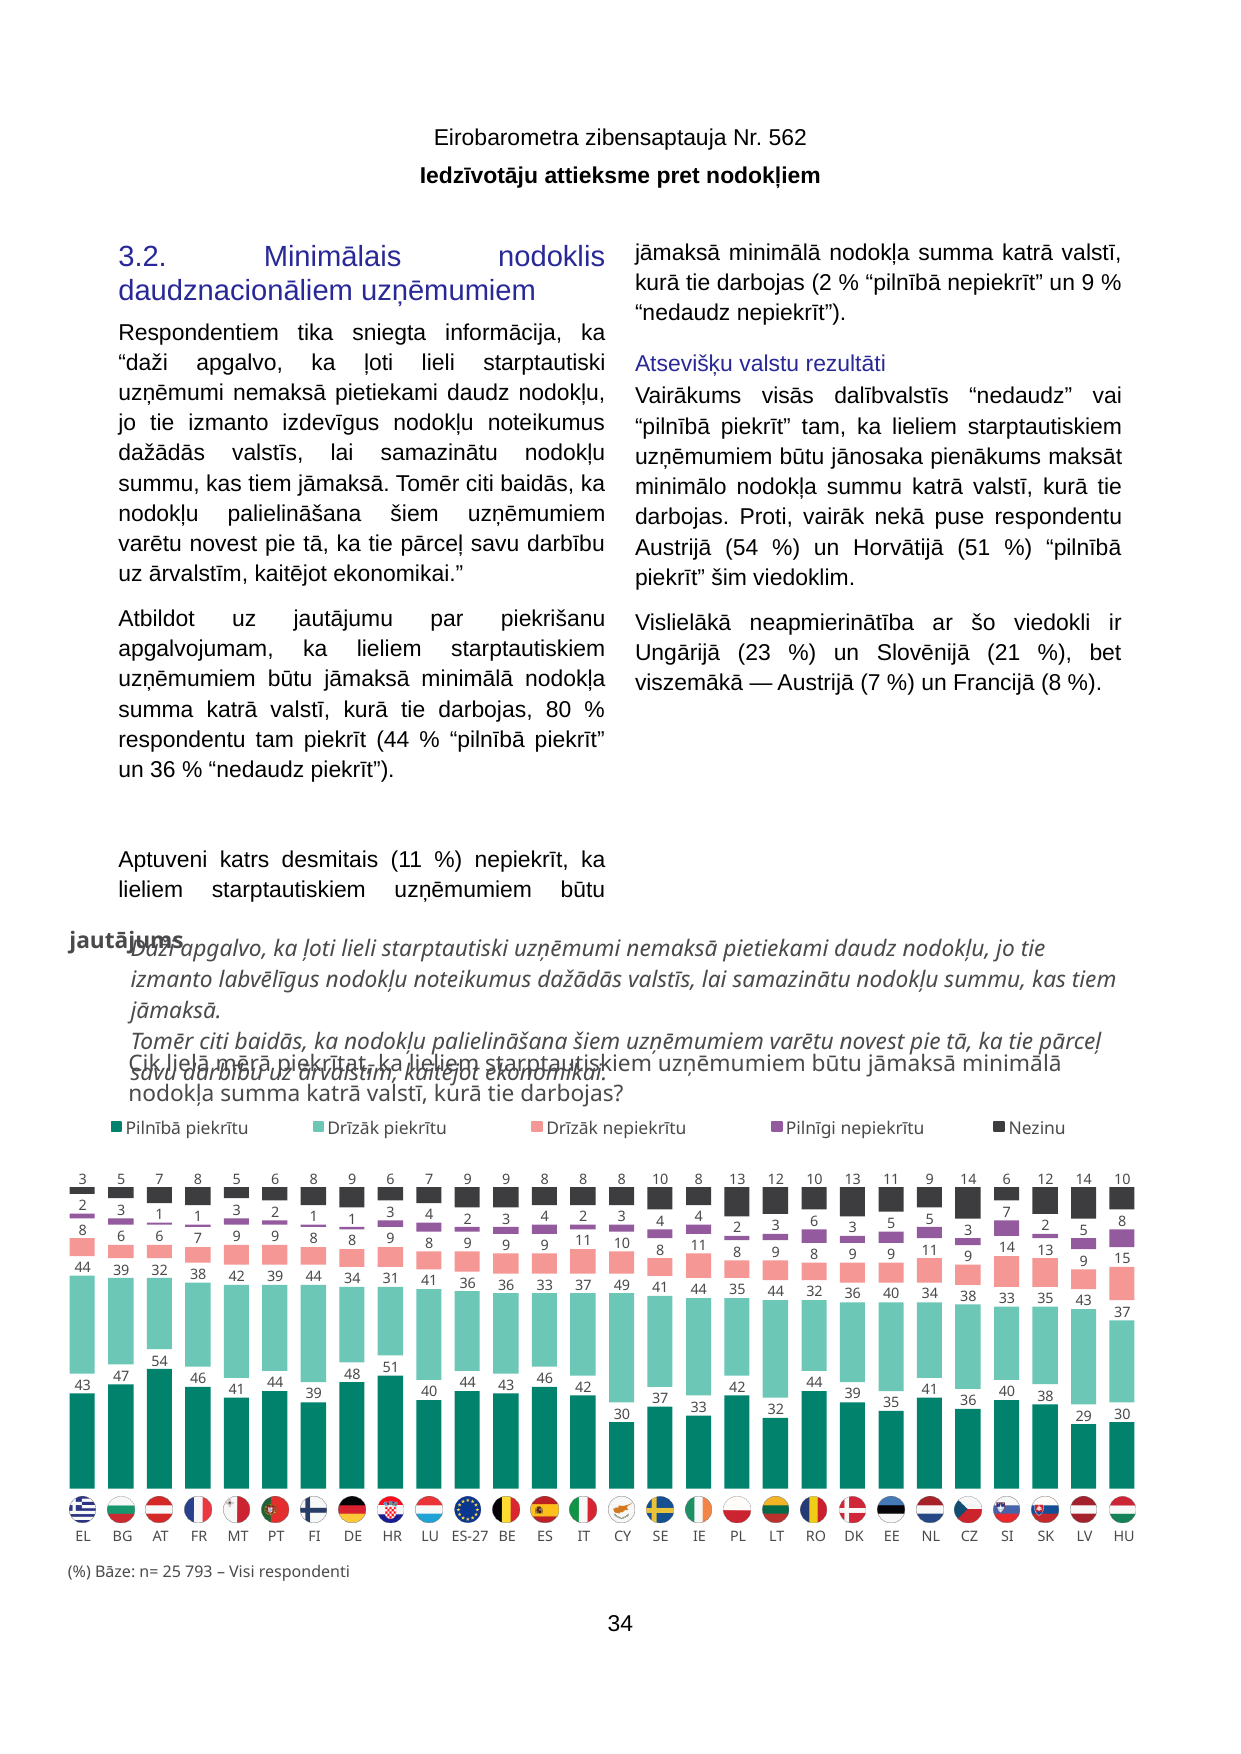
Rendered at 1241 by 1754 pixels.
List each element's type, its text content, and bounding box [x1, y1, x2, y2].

picture [723, 1496, 751, 1523]
picture [415, 1496, 443, 1523]
picture [300, 1496, 327, 1523]
picture [69, 1496, 96, 1523]
text Vairākums visās dalībvalstīs “nedaudz” vai “pilnībā piekrīt” tam, ka lieliem starptautiskiem uzņēmumiem būtu jānosaka pienākums maksāt minimālo nodokļa summu katrā valstī, kurā tie darbojas. Proti, vairāk nekā puse respondentu Austrijā (54 %) un Horvātijā (51 %) “pilnībā piekrīt” šim viedoklim. [635, 382, 1122, 590]
text Atbildot uz jautājumu par piekrišanu apgalvojumam, ka lieliem starptautiskiem uzņēmumiem būtu jāmaksā minimālā nodokļa summa katrā valstī, kurā tie darbojas, 80 % respondentu tam piekrīt (44 % “pilnībā piekrīt” un 36 % “nedaudz piekrīt”). [118, 605, 605, 782]
picture [839, 1496, 866, 1523]
picture [261, 1496, 289, 1523]
picture [608, 1496, 635, 1523]
text Vislielākā neapmierinātība ar šo viedokli ir Ungārijā (23 %) un Slovēnijā (21 %), bet viszemākā — Austrijā (7 %) un Francijā (8 %). [635, 608, 1122, 695]
picture [762, 1496, 789, 1523]
picture [454, 1496, 481, 1523]
picture [800, 1496, 827, 1523]
text Respondentiem tika sniegta informācija, ka “daži apgalvo, ka ļoti lieli starptautiski uzņēmumi nemaksā pietiekami daudz nodokļu, jo tie izmanto izdevīgus nodokļu noteikumus dažādās valstīs, lai samazinātu nodokļu summu, kas tiem jāmaksā. Tomēr citi baidās, ka nodokļu palielināšana šiem uzņēmumiem varētu novest pie tā, ka tie pārceļ savu darbību uz ārvalstīm, kaitējot ekonomikai.” [118, 318, 605, 587]
picture [954, 1496, 982, 1523]
picture [646, 1496, 674, 1523]
picture [184, 1496, 212, 1523]
text Atsevišķu valstu rezultāti [635, 350, 1122, 376]
picture [338, 1496, 366, 1523]
picture [107, 1496, 135, 1523]
picture [685, 1496, 712, 1523]
picture [492, 1496, 520, 1523]
picture [1070, 1496, 1097, 1523]
picture [916, 1496, 944, 1523]
text Aptuveni katrs desmitais (11 %) nepiekrīt, ka lieliem starptautiskiem uzņēmumiem būtu [118, 846, 605, 902]
picture [377, 1496, 404, 1523]
picture [1031, 1496, 1059, 1523]
picture [530, 1496, 559, 1523]
picture [877, 1496, 905, 1523]
picture [145, 1496, 173, 1523]
picture [569, 1496, 597, 1523]
text jāmaksā minimālā nodokļa summa katrā valstī, kurā tie darbojas (2 % “pilnībā nepiekrīt” un 9 % “nedaudz nepiekrīt”). [635, 239, 1122, 326]
picture [993, 1496, 1020, 1523]
picture [223, 1496, 250, 1523]
subtitle 3.2. Minimālais nodoklis daudznacionāliem uzņēmumiem [118, 239, 605, 306]
picture [1109, 1496, 1136, 1523]
